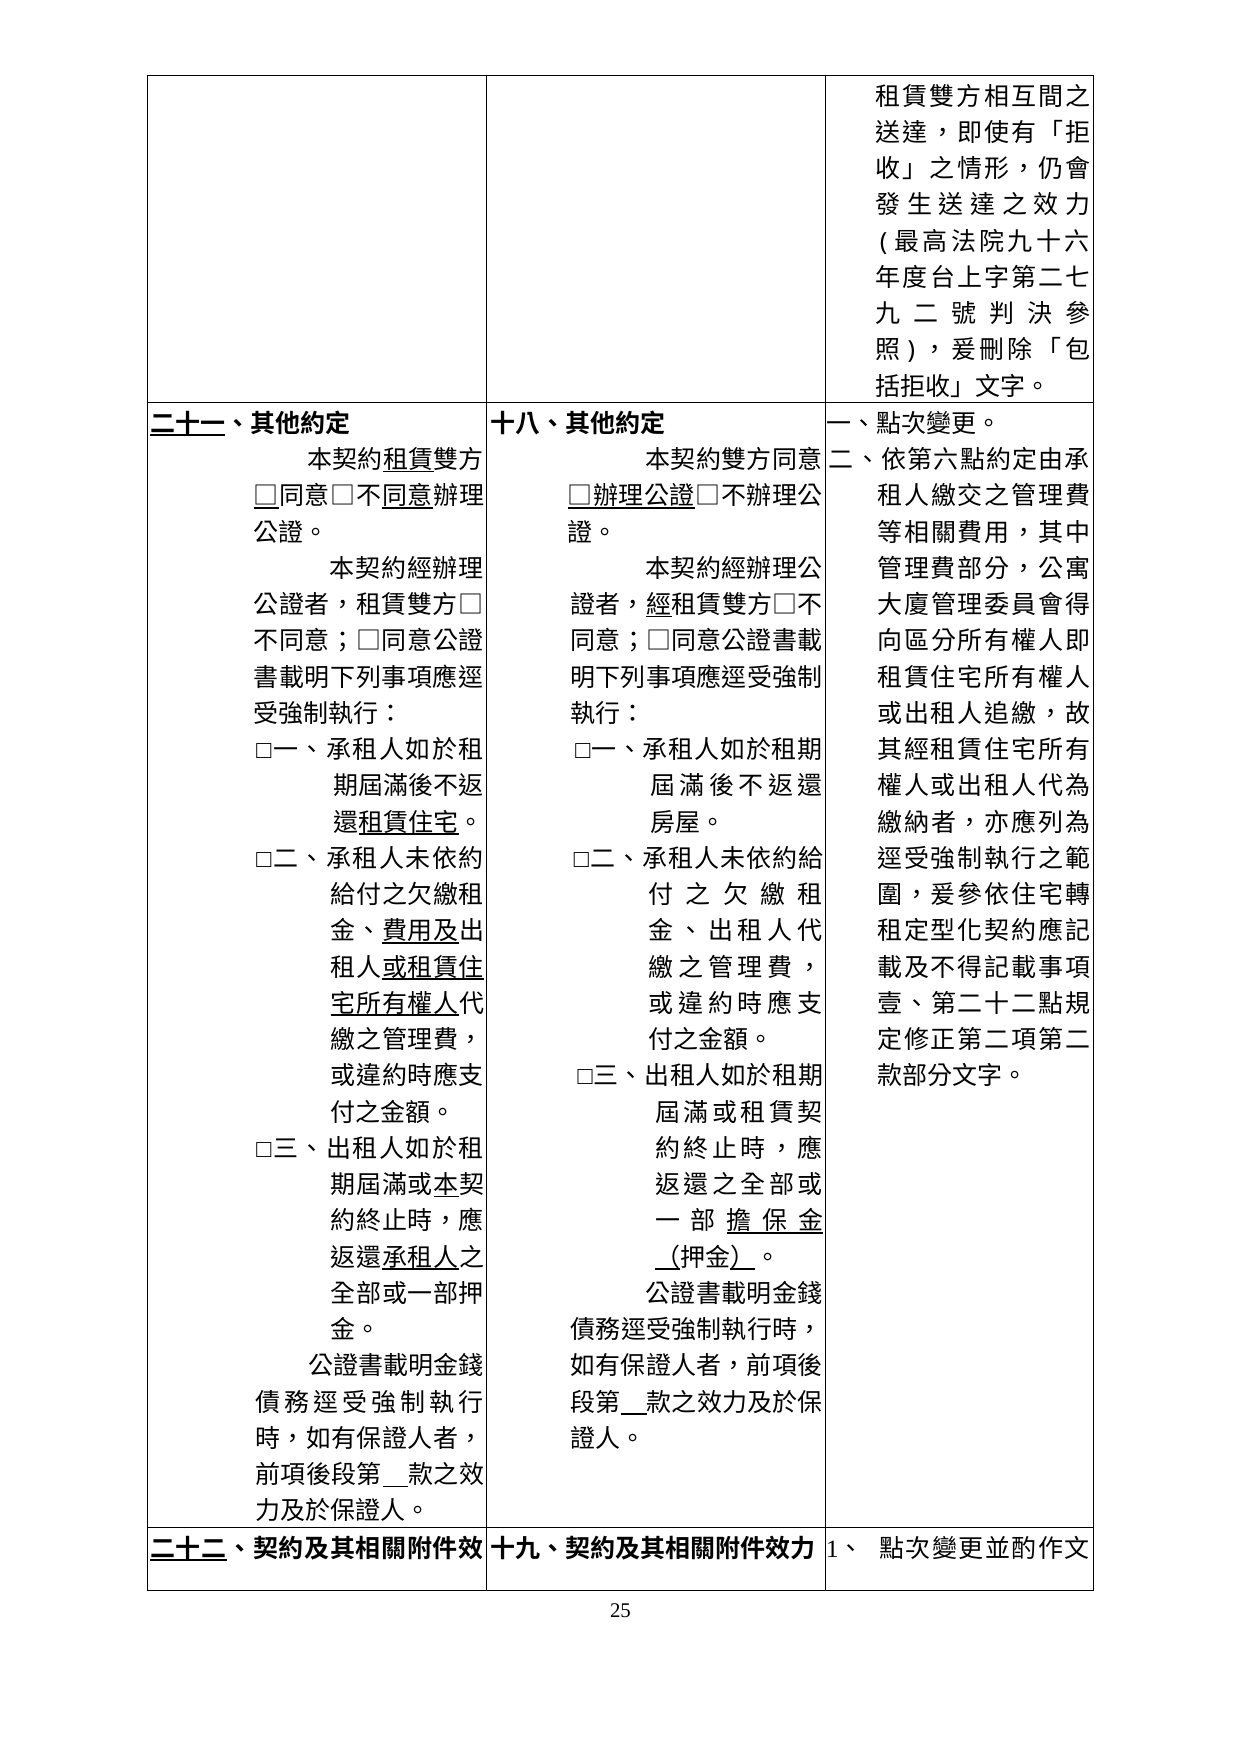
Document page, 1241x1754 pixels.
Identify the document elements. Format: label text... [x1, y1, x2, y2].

table_cell 一、點次變更。 二、依第六點約定由承租人繳交之管理費等相關費用，其中管理費部分，公寓大廈管理委員會得向區分所有權人即租賃住宅所有權人或出租人追繳，故其經租賃住宅所有權人或出租人代為繳納者，亦應列為逕受強制執行之範圍，爰參依住宅轉租定型化契約應記載及不得記載事項壹、第二十二點規定修正第二項第二款部分文字。 [826, 403, 1093, 1527]
table_cell 十九、契約及其相關附件效力 [487, 1528, 825, 1590]
table_cell 二十一、其他約定 本契約租賃雙方□同意□不同意辦理公證。 本契約經辦理公證者，租賃雙方□不同意；□同意公證書載明下列事項應逕受強制執行： □一、承租人如於租期屆滿後不返還租賃住宅。 □二、承租人未依約給付之欠繳租金、費用及出租人或租賃住宅所有權人代繳之管理費，或違約時應支付之金額。 □三、出租人如於租期屆滿或本契約終止時，應返還承租人之全部或一部押金。 公證書載明金錢債務逕受強制執行時，如有保證人者，前項後段第 款之效力及於保證人。 [148, 403, 486, 1527]
table_cell [148, 76, 486, 402]
table_cell 租賃雙方相互間之送達，即使有「拒收」之情形，仍會發生送達之效力(最高法院九十六年度台上字第二七九二號判決參照)，爰刪除「包括拒收」文字。 [826, 76, 1093, 402]
table_cell 二十二、契約及其相關附件效 [148, 1528, 486, 1590]
table_cell 十八、其他約定 本契約雙方同意□辦理公證□不辦理公證。 本契約經辦理公證者，經租賃雙方□不同意；□同意公證書載明下列事項應逕受強制執行： □一、承租人如於租期屆滿後不返還房屋。 □二、承租人未依約給付之欠繳租金、出租人代繳之管理費，或違約時應支付之金額。 □三、出租人如於租期屆滿或租賃契約終止時，應返還之全部或一部擔保金（押金）。 公證書載明金錢債務逕受強制執行時，如有保證人者，前項後段第 款之效力及於保證人。 [487, 403, 825, 1527]
table_cell [487, 76, 825, 402]
table_cell 點次變更並酌作文字修正。 租賃契約係繼續性契約，依據契約承擔之法理，租賃物所有權人之繼受人為法定契約承擔者，承租人之繼受人為意定契約承擔者，故出租人與承租人之繼受人本為契約權利義務之當事人，不待明定，爰刪除第三項規定。 [826, 1528, 1093, 1590]
